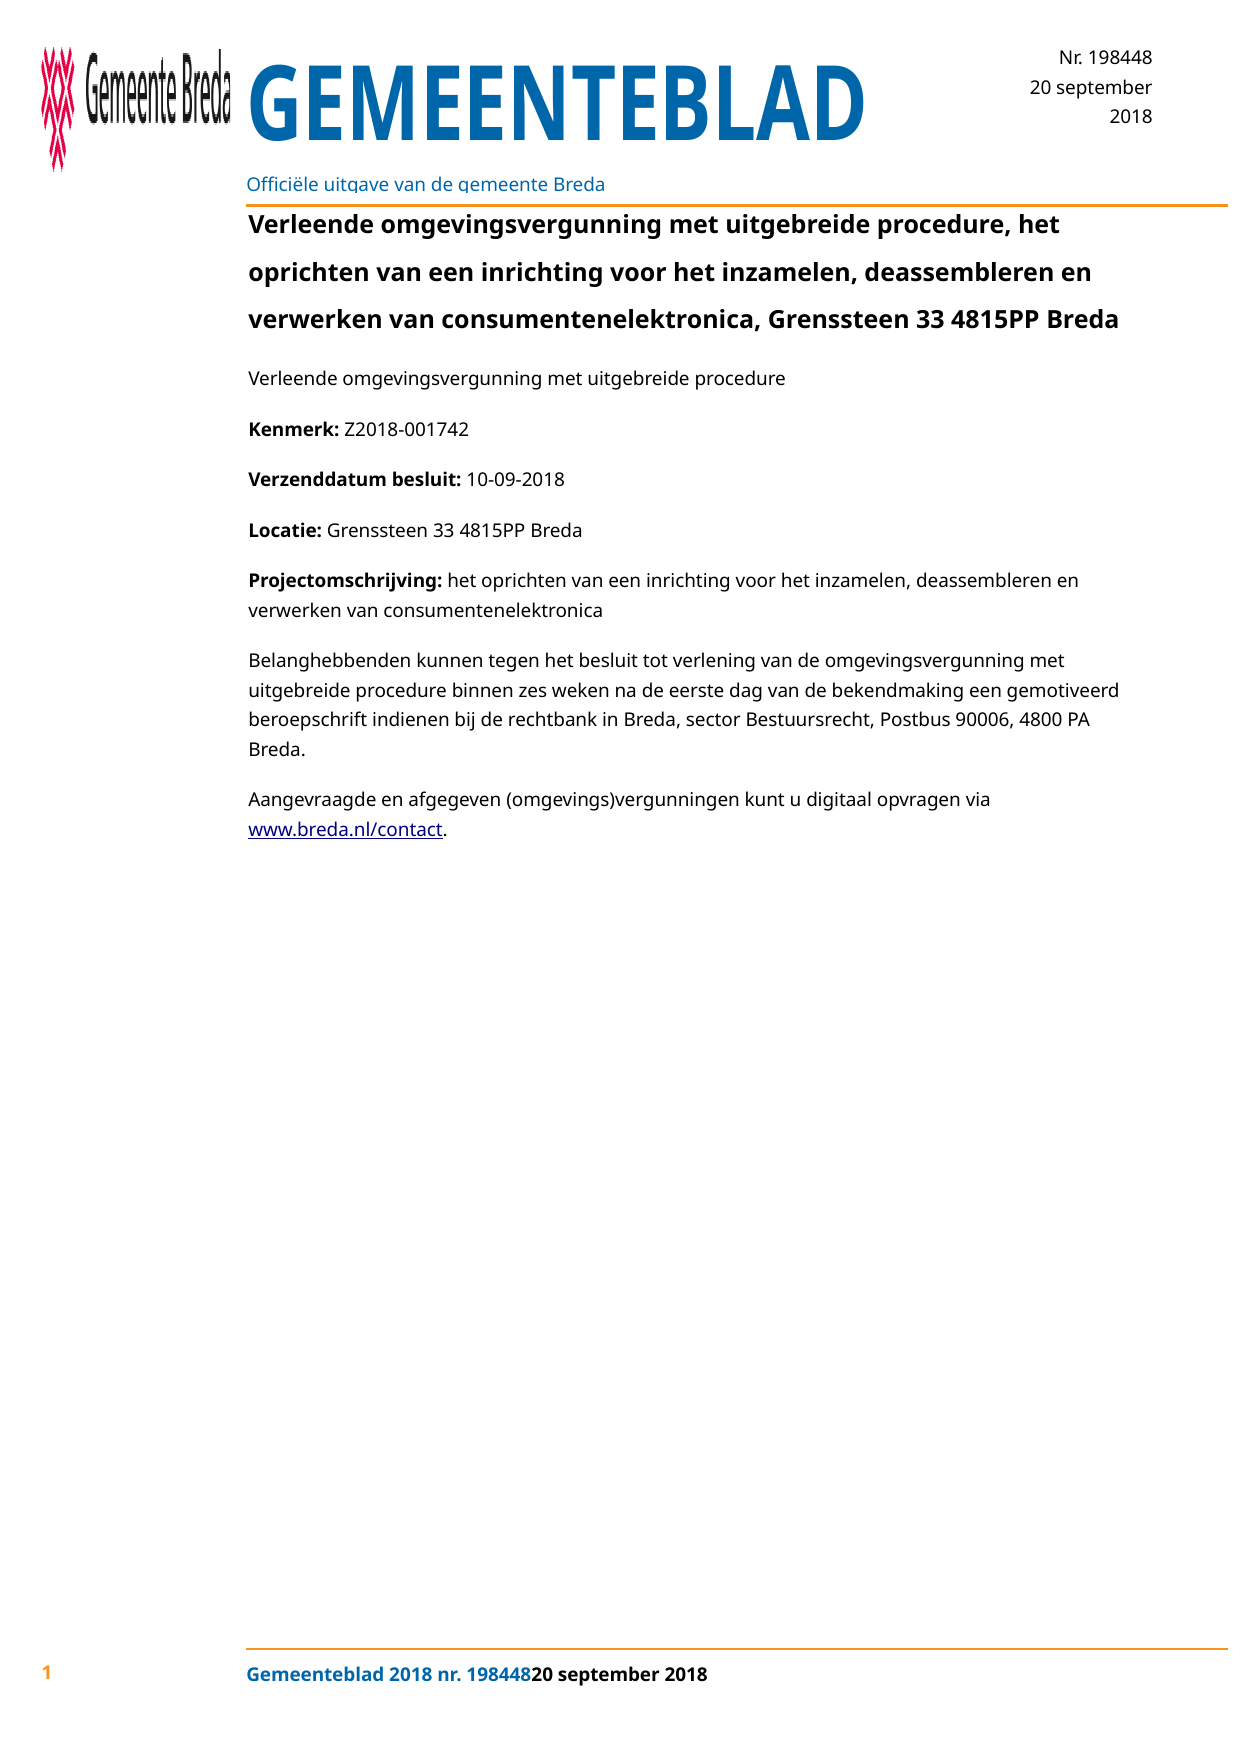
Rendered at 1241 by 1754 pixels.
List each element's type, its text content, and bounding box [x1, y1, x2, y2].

text Projectomschrijving: het oprichten van een inrichting voor het inzamelen, deassembleren en verwerken van consumentenelektronica [248, 567, 1152, 622]
text Locatie: Grenssteen 33 4815PP Breda [248, 517, 1152, 542]
text Verleende omgevingsvergunning met uitgebreide procedure [248, 366, 1152, 391]
text Verleende omgevingsvergunning met uitgebreide procedure, het oprichten van een inrichting voor het inzamelen, deassembleren en verwerken van consumentenelektronica, Grenssteen 33 4815PP Breda [248, 207, 1152, 336]
text Belanghebbenden kunnen tegen het besluit tot verlening van de omgevingsvergunning met uitgebreide procedure binnen zes weken na de eerste dag van de bekendmaking een gemotiveerd beroepschrift indienen bij de rechtbank in Breda, sector Bestuursrecht, Postbus 90006, 4800 PA Breda. [248, 647, 1152, 762]
text Kenmerk: Z2018-001742 [248, 416, 1152, 442]
text Verzenddatum besluit: 10-09-2018 [248, 466, 1152, 492]
picture [41, 47, 231, 172]
text Aangevraagde en afgegeven (omgevings)vergunningen kunt u digitaal opvragen via www.breda.nl/contact. [248, 786, 1152, 842]
